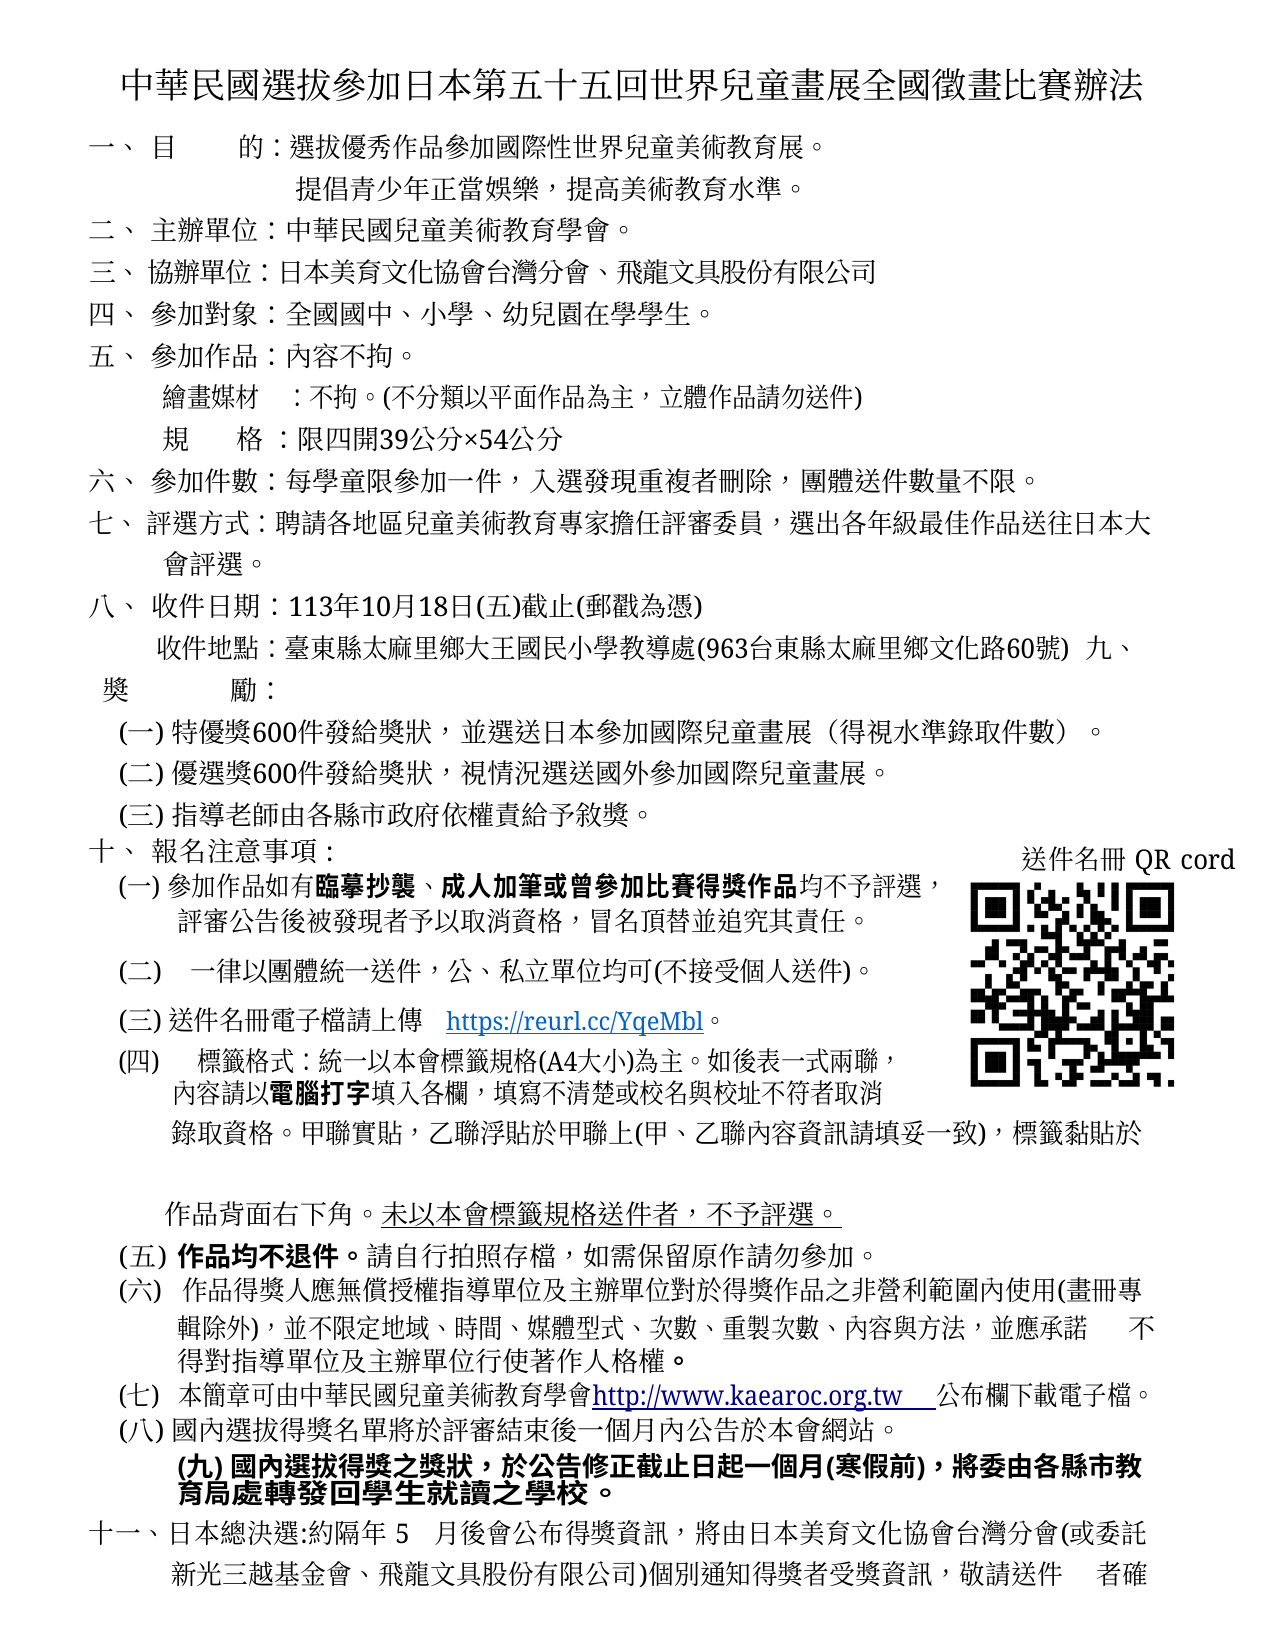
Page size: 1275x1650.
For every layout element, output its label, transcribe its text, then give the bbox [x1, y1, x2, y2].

text (一) 特優獎600件發給奬狀，並選送日本參加國際兒童畫展（得視水準錄取件數）。 [118, 711, 1239, 750]
text (三) 送件名冊電子檔請上傳 https://reurl.cc/YqeMbl。 [118, 999, 937, 1038]
text 繪畫媒材 ：不拘。(不分類以平面作品為主，立體作品請勿送件) 規 格 ：限四開39公分×54公分 [162, 377, 896, 457]
text (五) 作品均不退件。請自行拍照存檔，如需保留原作請勿參加。 [118, 1235, 1239, 1274]
text (六) 作品得獎人應無償授權指導單位及主辦單位對於得獎作品之非營利範圍內使用(畫冊專 [118, 1274, 1239, 1307]
text (四) 標籤格式：統一以本會標籤規格(A4大小)為主。如後表一式兩聯， 內容請以電腦打字填入各欄，填寫不清楚或校名與校址不符者取消 [82, 1045, 937, 1112]
text (七) 本簡章可由中華民國兒童美術教育學會http://www.kaearoc.org.tw 公布欄下載電子檔。 [118, 1379, 1239, 1412]
text 七、 評選方式：聘請各地區兒童美術教育專家擔任評審委員，選出各年級最佳作品送往日本大會評選。 [89, 502, 1152, 583]
text 十一、日本總決選:約隔年 5 月後會公布得獎資訊，將由日本美育文化協會台灣分會(或委託新光三越基金會、飛龍文具股份有限公司)個別通知得獎者受獎資訊，敬請送件 者確 [88, 1512, 1148, 1593]
text (二) 一律以團體統一送件，公、私立單位均可(不接受個人送件)。 [118, 950, 937, 989]
text (八) 國內選拔得獎名單將於評審結束後一個月內公告於本會網站。 [118, 1415, 1239, 1447]
text 六、 參加件數：每學童限參加一件，入選發現重複者刪除，團體送件數量不限。 [89, 460, 1239, 499]
text 三、 協辦單位：日本美育文化協會台灣分會、飛龍文具股份有限公司四、 參加對象：全國國中、小學、幼兒園在學學生。 [89, 251, 904, 332]
text 五、 參加作品：內容不拘。 [89, 335, 1239, 374]
subtitle (九) 國內選拔得獎之獎狀，於公告修正截止日起一個月(寒假前)，將委由各縣市教育局處轉發回學生就讀之學校。 [177, 1453, 1167, 1512]
text 錄取資格。甲聯實貼，乙聯浮貼於甲聯上(甲、乙聯內容資訊請填妥一致)，標籤黏貼於 作品背面右下角。未以本會標籤規格送件者，不予評選。 [37, 1112, 1156, 1232]
text 送件名冊 QR cord [985, 843, 1239, 876]
text 八、 收件日期：113年10月18日(五)截止(郵戳為憑) [89, 585, 1239, 624]
text (三) 指導老師由各縣市政府依權責給予敘獎。 [118, 794, 1239, 834]
text 一、 目 的：選拔優秀作品參加國際性世界兒童美術教育展。 提倡青少年正當娛樂，提高美術教育水準。 [88, 126, 861, 207]
text 收件地點：臺東縣太麻里鄉大王國民小學教導處(963台東縣太麻里鄉文化路60號) 九、 奬 勵： [89, 627, 1118, 708]
text 中華民國選拔參加日本第五十五回世界兒童畫展全國徵畫比賽辦法 [119, 57, 1239, 108]
text (一) 參加作品如有臨摹抄襲、成人加筆或曾參加比賽得獎作品均不予評選，評審公告後被發現者予以取消資格，冒名頂替並追究其責任。 [118, 868, 937, 939]
text 輯除外)，並不限定地域、時間、媒體型式、次數、重製次數、內容與方法，並應承諾 不得對指導單位及主辦單位行使著作人格權。 [177, 1312, 1166, 1379]
text 十、 報名注意事項 : [89, 836, 937, 868]
text (二) 優選獎600件發給奬狀，視情況選送國外參加國際兒童畫展。 [118, 753, 1239, 792]
text 二、 主辦單位：中華民國兒童美術教育學會。 [89, 210, 1239, 249]
